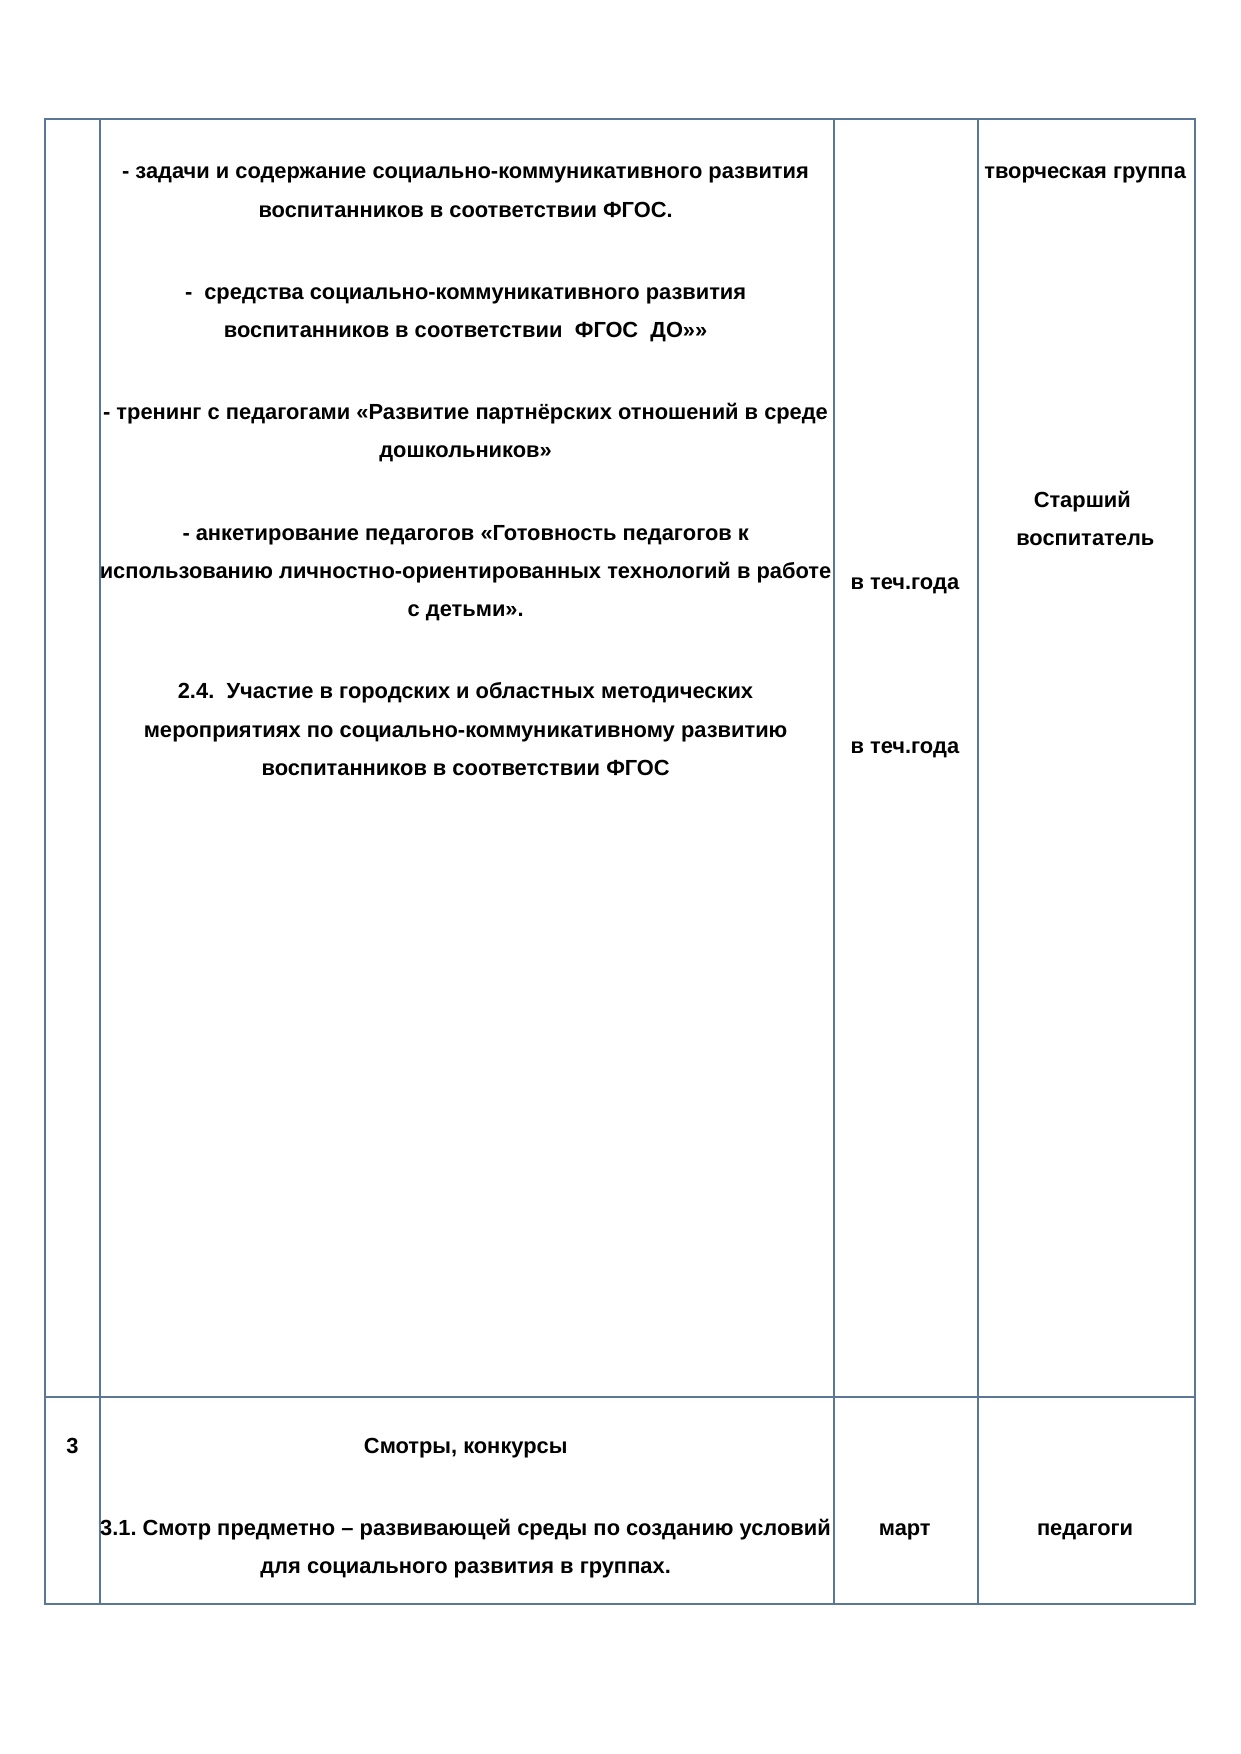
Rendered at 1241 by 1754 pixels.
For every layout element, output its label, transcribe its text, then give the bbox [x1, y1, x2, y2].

table_cell март [835, 1398, 977, 1603]
table_header - задачи и содержание социально-коммуникативного развития воспитанников в соответствии ФГОС. - средства социально-коммуникативного развития воспитанников в соответствии ФГОС ДО»» - тренинг с педагогами «Развитие партнёрских отношений в среде дошкольников» - анкетирование педагогов «Готовность педагогов к использованию личностно-ориентированных технологий в работе с детьми». 2.4. Участие в городских и областных методических мероприятиях по социально-коммуникативному развитию воспитанников в соответствии ФГОС [101, 120, 833, 1396]
table_cell 3 [46, 1398, 99, 1603]
table_header творческая группа Старший воспитатель [979, 120, 1194, 1396]
table_cell Смотры, конкурсы 3.1. Смотр предметно – развивающей среды по созданию условий для социального развития в группах. [101, 1398, 833, 1603]
table_cell педагоги [979, 1398, 1194, 1603]
table_header [46, 120, 99, 1396]
table_header в теч.года в теч.года [835, 120, 977, 1396]
